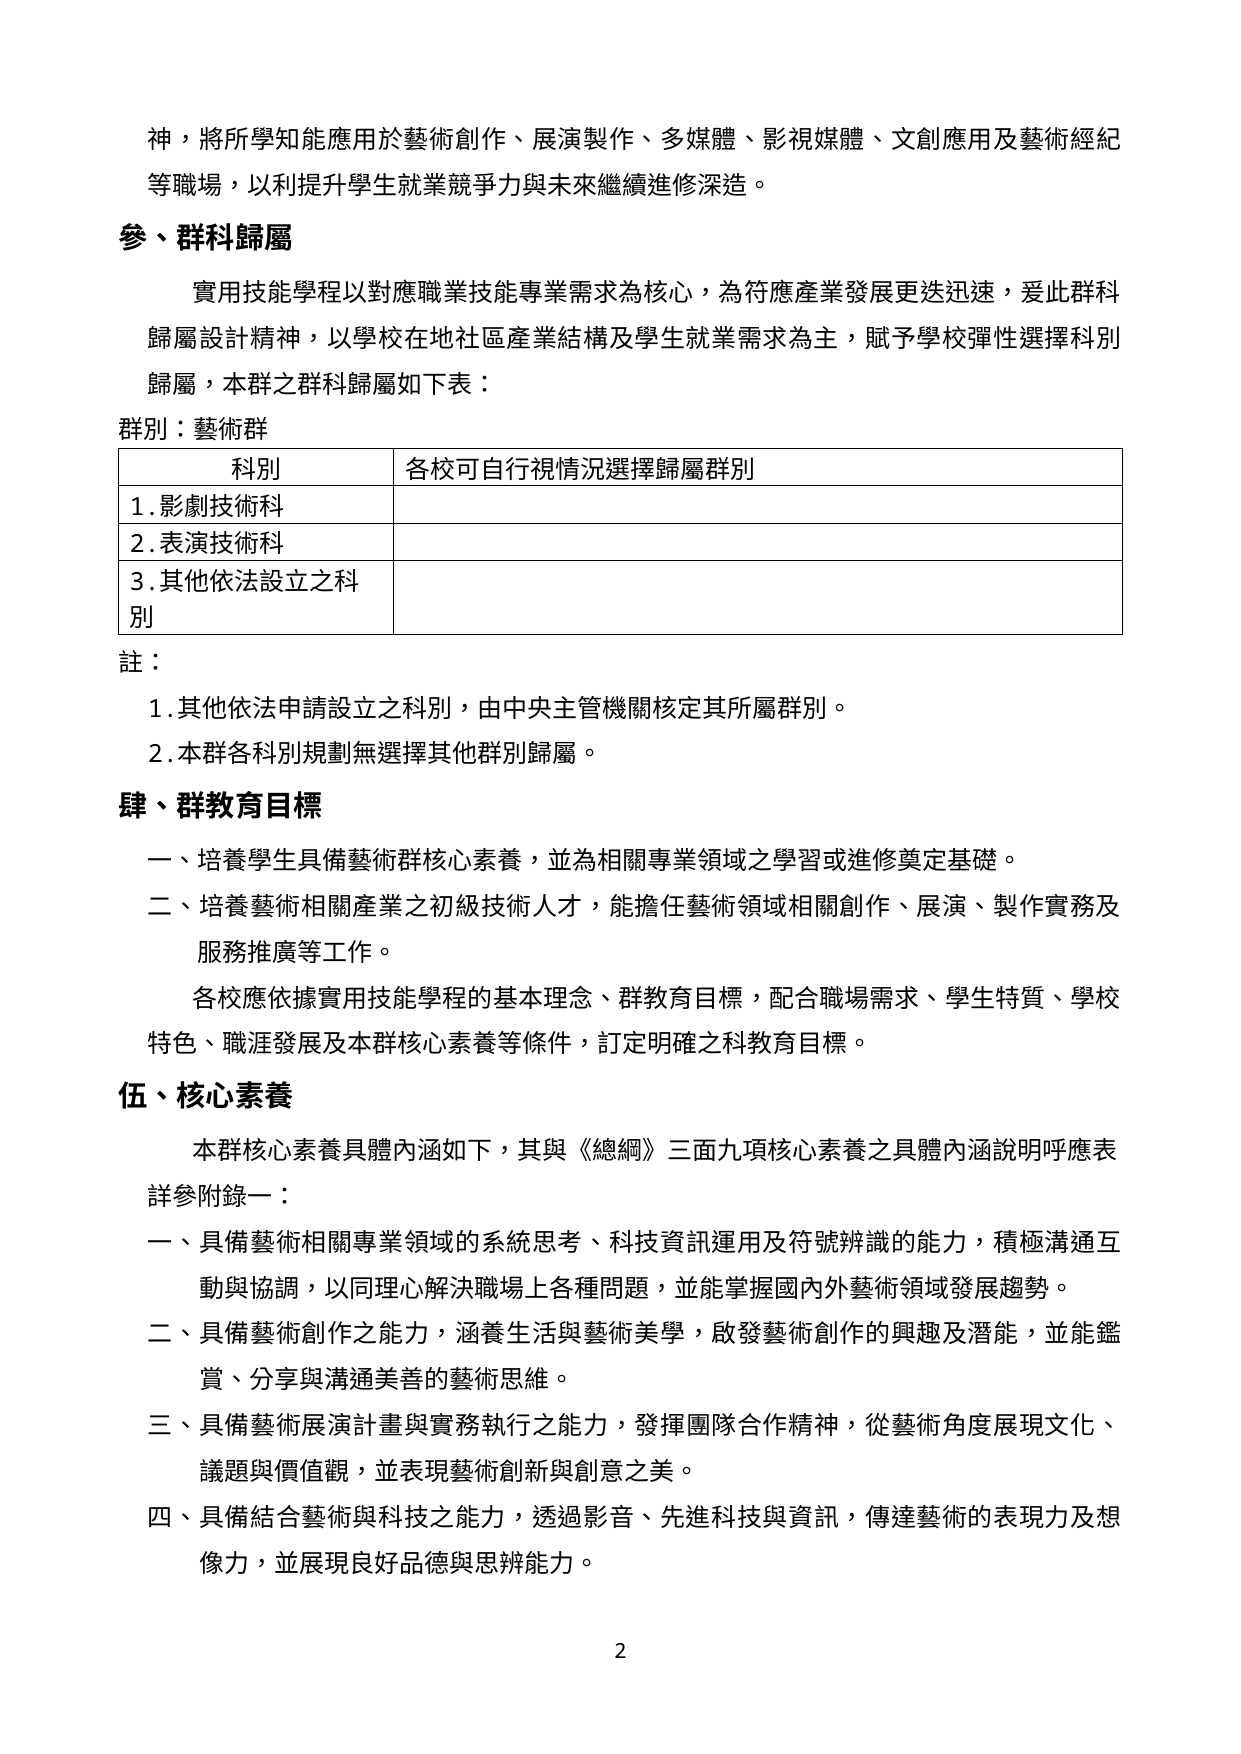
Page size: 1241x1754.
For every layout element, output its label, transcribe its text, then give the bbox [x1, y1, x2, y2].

table_header 各校可自行視情況選擇歸屬群別 [394, 449, 1122, 485]
text 一、具備藝術相關專業領域的系統思考、科技資訊運用及符號辨識的能力，積極溝通互動與協調，以同理心解決職場上各種問題，並能掌握國內外藝術領域發展趨勢。 [148, 1214, 1122, 1306]
text 註： [118, 635, 1120, 680]
text 本群核心素養具體內涵如下，其與《總綱》三面九項核心素養之具體內涵說明呼應表詳參附錄一： [148, 1123, 1122, 1214]
table_cell [394, 561, 1122, 633]
subtitle 伍、核心素養 [118, 1069, 1122, 1115]
text 四、具備結合藝術與科技之能力，透過影音、先進科技與資訊，傳達藝術的表現力及想像力，並展現良好品德與思辨能力。 [148, 1489, 1122, 1581]
table_cell [394, 524, 1122, 560]
table_cell 3.其他依法設立之科別 [119, 561, 393, 633]
text 神，將所學知能應用於藝術創作、展演製作、多媒體、影視媒體、文創應用及藝術經紀等職場，以利提升學生就業競爭力與未來繼續進修深造。 [148, 112, 1122, 204]
subtitle 肆、群教育目標 [118, 779, 1122, 825]
table_header 科別 [119, 449, 393, 485]
text 一、培養學生具備藝術群核心素養，並為相關專業領域之學習或進修奠定基礎。 [148, 833, 1122, 879]
text 2.本群各科別規劃無選擇其他群別歸屬。 [148, 726, 1120, 772]
table_cell 2.表演技術科 [119, 524, 393, 560]
text 1.其他依法申請設立之科別，由中央主管機關核定其所屬群別。 [148, 680, 1120, 726]
table_cell 1.影劇技術科 [119, 486, 393, 523]
text 群別：藝術群 [118, 402, 1120, 448]
text 三、具備藝術展演計畫與實務執行之能力，發揮團隊合作精神，從藝術角度展現文化、議題與價值觀，並表現藝術創新與創意之美。 [148, 1398, 1122, 1489]
text 各校應依據實用技能學程的基本理念、群教育目標，配合職場需求、學生特質、學校特色、職涯發展及本群核心素養等條件，訂定明確之科教育目標。 [148, 970, 1122, 1062]
text 二、具備藝術創作之能力，涵養生活與藝術美學，啟發藝術創作的興趣及潛能，並能鑑賞、分享與溝通美善的藝術思維。 [148, 1306, 1122, 1398]
text 實用技能學程以對應職業技能專業需求為核心，為符應產業發展更迭迅速，爰此群科歸屬設計精神，以學校在地社區產業結構及學生就業需求為主，賦予學校彈性選擇科別歸屬，本群之群科歸屬如下表： [148, 265, 1122, 402]
subtitle 參、群科歸屬 [118, 211, 1122, 257]
text 二、培養藝術相關產業之初級技術人才，能擔任藝術領域相關創作、展演、製作實務及服務推廣等工作。 [148, 879, 1122, 970]
table_cell [394, 486, 1122, 523]
